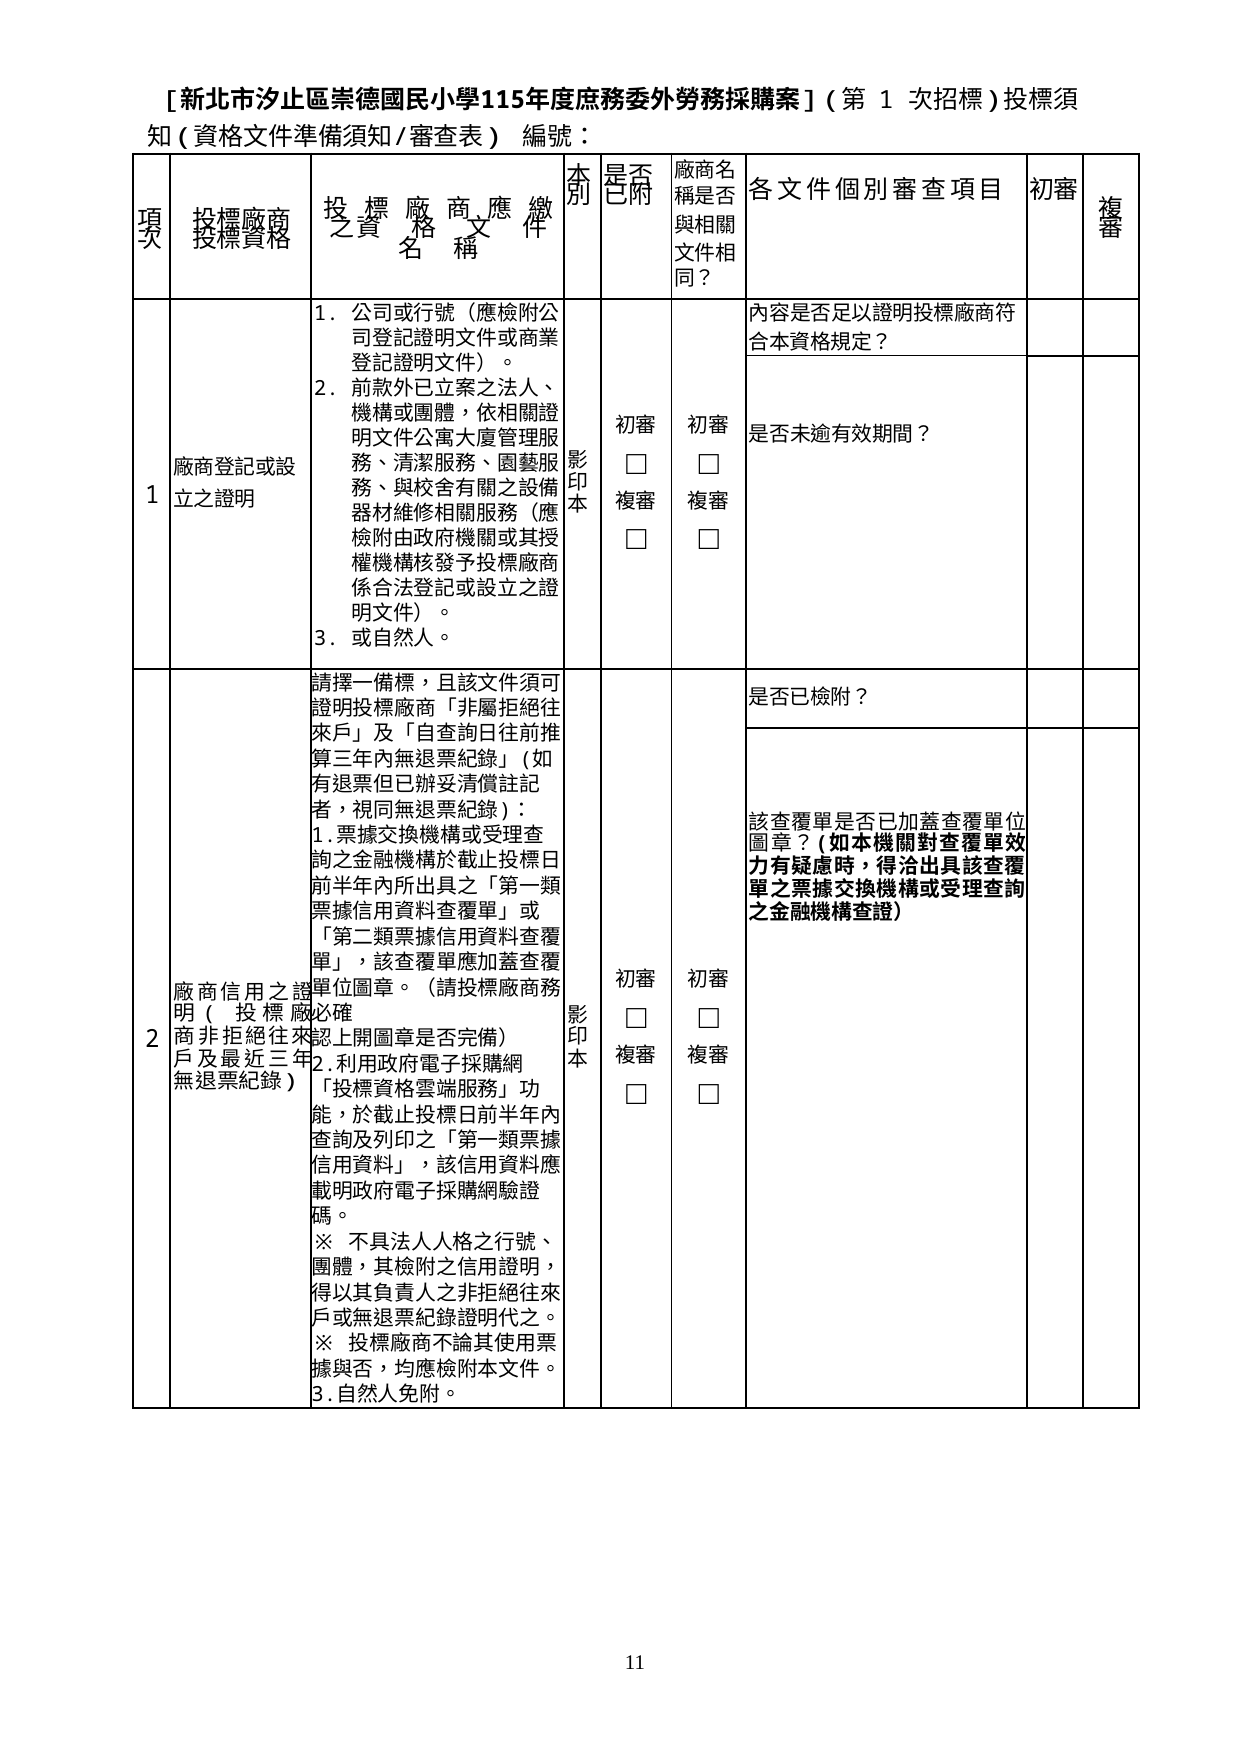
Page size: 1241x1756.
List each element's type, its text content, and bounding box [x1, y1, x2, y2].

table_cell 合本資格規定？ [747, 325, 1026, 355]
table_cell 公司或行號（應檢附公司登記證明文件或商業登記證明文件）。 前款外已立案之法人、機構或團體，依相關證明文件公寓大廈管理服務、清潔服務、園藝服務、與校舍有關之設備器材維修相關服務（應檢附由政府機關或其授權機構核發予投標廠商係合法登記或設立之證明文件）。 或自然人。 [312, 300, 563, 668]
table_header 是否已附 [602, 155, 671, 298]
table_cell [1028, 357, 1082, 668]
table_header 廠商名 稱是否 與相關 文件相 同？ [672, 155, 745, 298]
table_cell [1028, 300, 1082, 355]
table_cell 請擇一備標，且該文件須可證明投標廠商「非屬拒絕往來戶」及「自查詢日往前推算三年內無退票紀錄」(如有退票但已辦妥清償註記者，視同無退票紀錄)： 1.票據交換機構或受理查詢之金融機構於截止投標日前半年內所出具之「第一類票據信用資料查覆單」或「第二類票據信用資料查覆單」，該查覆單應加蓋查覆單位圖章。（請投標廠商務必確 認上開圖章是否完備） 2.利用政府電子採購網「投標資格雲端服務」功能，於截止投標日前半年內查詢及列印之「第一類票據信用資料」，該信用資料應載明政府電子採購網驗證碼。 ※ 不具法人人格之行號、團體，其檢附之信用證明，得以其負責人之非拒絕往來戶或無退票紀錄證明代之。 ※ 投標廠商不論其使用票據與否，均應檢附本文件。 3.自然人免附。 [312, 670, 563, 1407]
table_cell [747, 356, 1026, 369]
table_cell [1084, 357, 1138, 668]
text [新北市汐止區崇德國民小學115年度庶務委外勞務採購案](第 1 次招標)投標須知(資格文件準備須知/審查表) 編號： [148, 80, 1099, 152]
table_cell 內容是否足以證明投標廠商符 [747, 300, 1026, 325]
table_header 本別 [565, 155, 600, 298]
table_cell 是否已檢附？ [747, 670, 1026, 727]
table_header 各文件個別審查項目 [747, 155, 1026, 298]
table_header 複審 [1084, 155, 1138, 298]
table_header 投標廠商投標資格 [171, 155, 310, 298]
table_cell 廠商登記或設 立之證明 [171, 300, 310, 668]
table_cell 初審 □ 複審 □ [672, 670, 745, 1407]
table_cell [1028, 729, 1082, 1407]
table_cell 初審 □ 複審 □ [672, 300, 745, 668]
table_cell [1084, 300, 1138, 355]
table_cell [1084, 670, 1138, 727]
table_cell 廠商信用之證明( 投標廠商非拒絕往來戶及最近三年無退票紀錄) [171, 670, 310, 1407]
table_cell 影印本 [565, 670, 600, 1407]
table_cell 初審 □ 複審 □ [602, 670, 671, 1407]
table_cell 2 [134, 670, 169, 1407]
table_header 投 標 廠 商 應 繳 之資 格 文 件 名 稱 [312, 155, 563, 298]
table_cell 初審 □ 複審 □ [602, 300, 671, 668]
table_cell 該查覆單是否已加蓋查覆單位圖章？(如本機關對查覆單效力有疑慮時，得洽出具該查覆單之票據交換機構或受理查詢之金融機構查證） [747, 729, 1026, 1407]
table_header 項次 [134, 155, 169, 298]
table_cell 是否未逾有效期間？ [747, 369, 1026, 668]
table_header 初審 [1028, 155, 1082, 298]
table_cell 影印本 [565, 300, 600, 668]
table_cell [1084, 729, 1138, 1407]
table_cell [1028, 670, 1082, 727]
table_cell 1 [134, 300, 169, 668]
